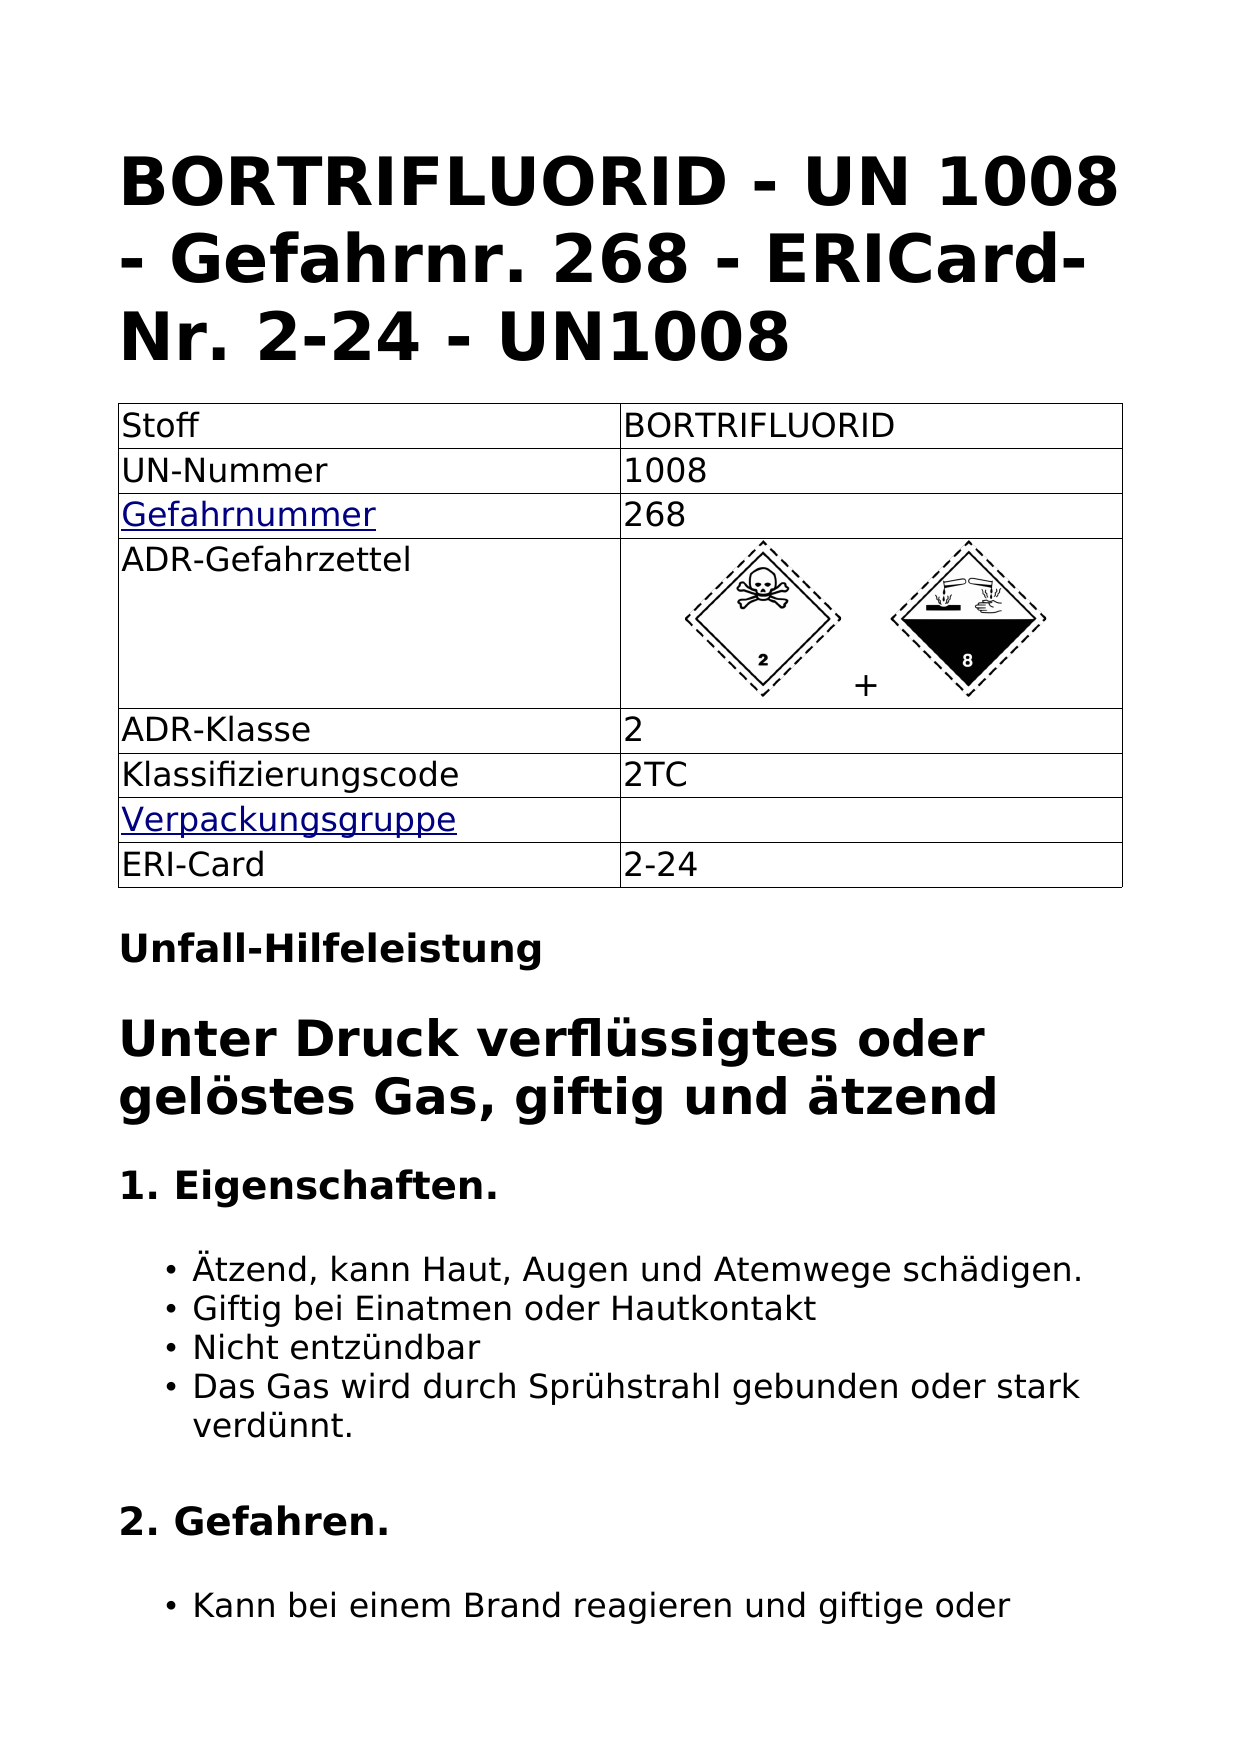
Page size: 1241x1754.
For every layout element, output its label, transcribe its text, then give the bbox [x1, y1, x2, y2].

subtitle 1. Eigenschaften. [118, 1163, 1122, 1209]
list Ätzend, kann Haut, Augen und Atemwege schädigen. [177, 1251, 1122, 1289]
subtitle BORTRIFLUORID - UN 1008 - Gefahrnr. 268 - ERICard-Nr. 2-24 - UN1008 [118, 143, 1122, 376]
subtitle Unter Druck verflüssigtes oder gelöstes Gas, giftig und ätzend [118, 1009, 1122, 1126]
subtitle Unfall-Hilfeleistung [118, 927, 1122, 972]
table_cell 268 [621, 494, 1122, 538]
list Das Gas wird durch Sprühstrahl gebunden oder stark verdünnt. [177, 1367, 1122, 1445]
table_cell + [621, 539, 1122, 708]
list Giftig bei Einatmen oder Hautkontakt [177, 1289, 1122, 1328]
picture [890, 540, 1047, 697]
table_cell Klassifizierungscode [119, 754, 620, 797]
table_cell 2 [621, 709, 1122, 752]
list Kann bei einem Brand reagieren und giftige oder [177, 1587, 1122, 1625]
subtitle 2. Gefahren. [118, 1499, 1122, 1544]
table_cell UN-Nummer [119, 449, 620, 493]
table_cell ADR-Klasse [119, 709, 620, 752]
table_cell ERI-Card [119, 843, 620, 887]
table_header BORTRIFLUORID [621, 404, 1122, 448]
table_cell Gefahrnummer [119, 494, 620, 538]
picture [685, 540, 842, 697]
table_cell 2TC [621, 754, 1122, 797]
table_cell [621, 798, 1122, 842]
table_header Stoff [119, 404, 620, 448]
table_cell 1008 [621, 449, 1122, 493]
table_cell 2-24 [621, 843, 1122, 887]
list Nicht entzündbar [177, 1328, 1122, 1367]
table_cell ADR-Gefahrzettel [119, 539, 620, 708]
table_cell Verpackungsgruppe [119, 798, 620, 842]
